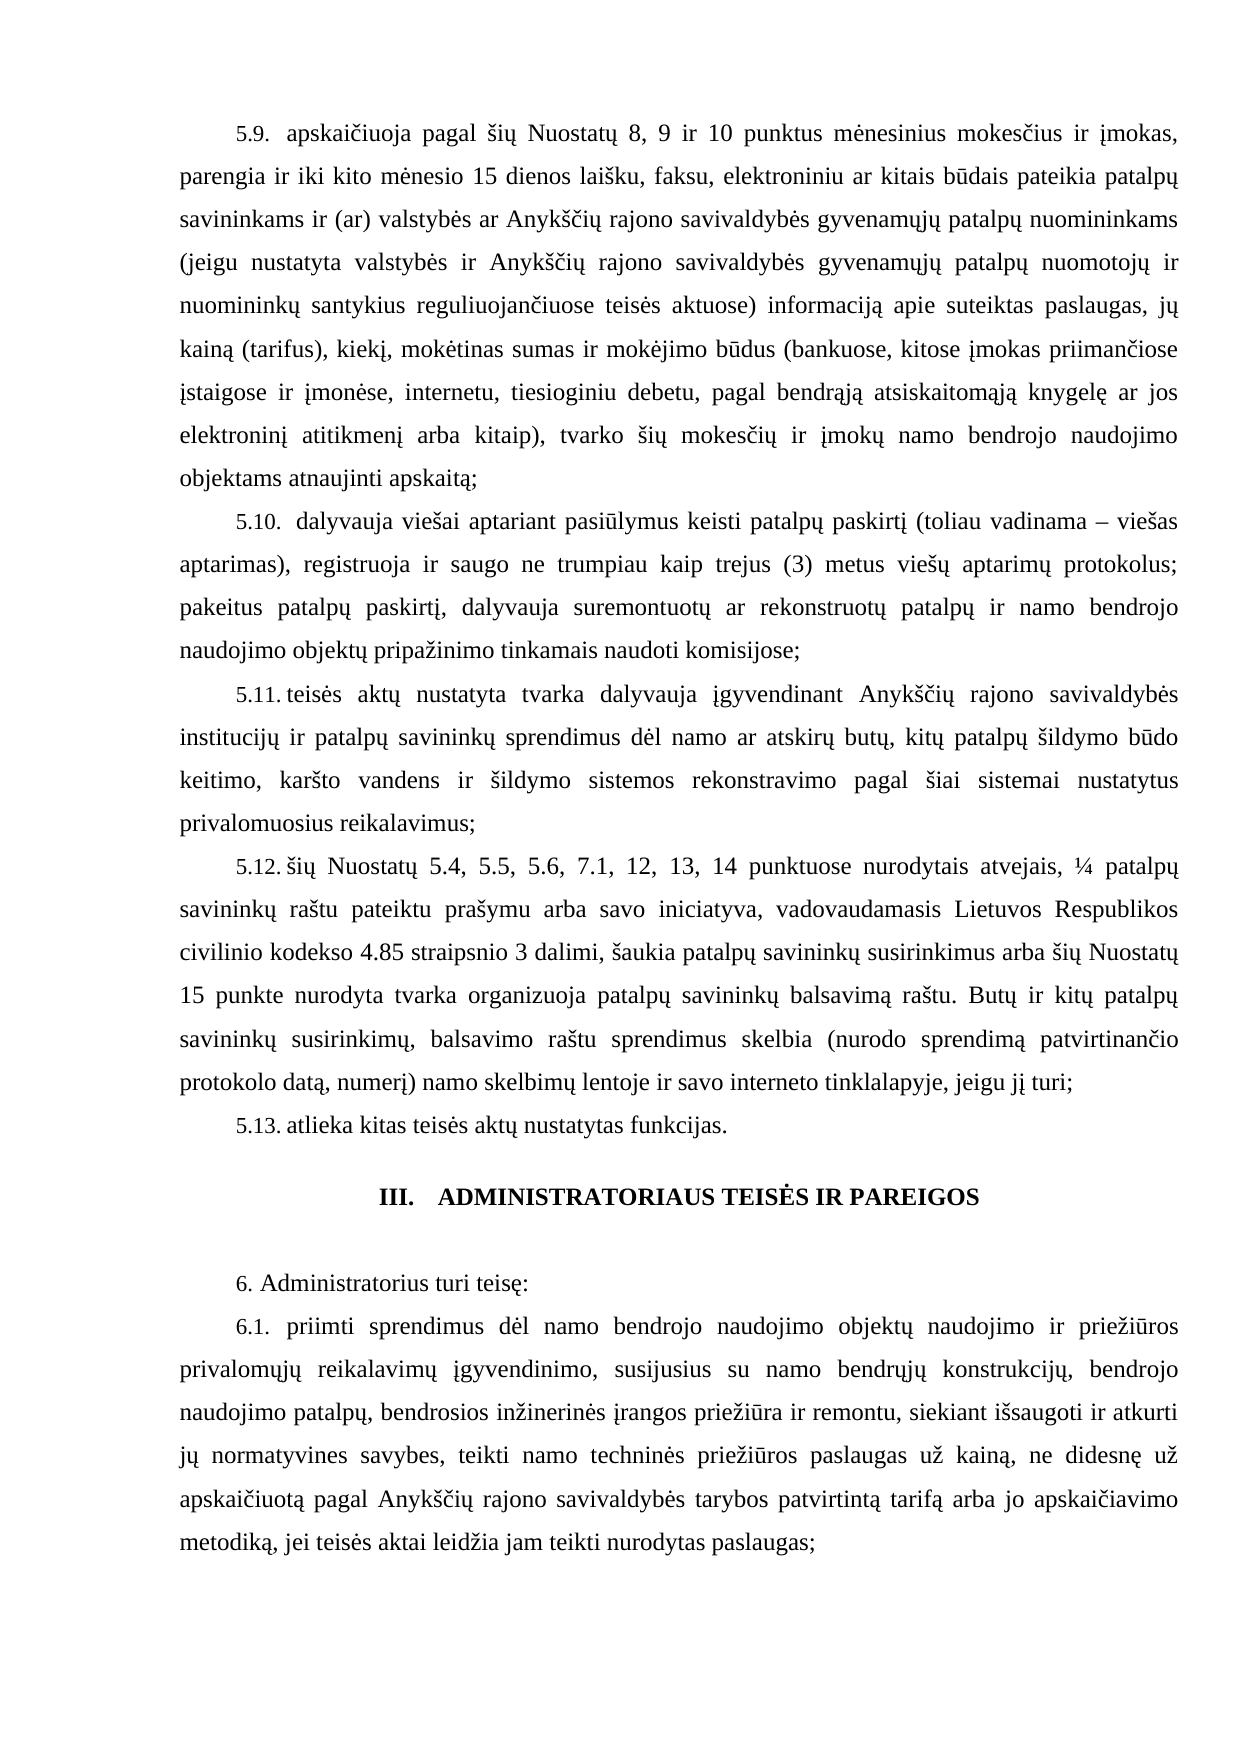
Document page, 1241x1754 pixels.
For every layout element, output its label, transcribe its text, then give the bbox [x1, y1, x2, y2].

text III. ADMINISTRATORIAUS TEISĖS IR PAREIGOS [177, 1182, 1181, 1211]
text 6. Administratorius turi teisę: [179, 1268, 1181, 1297]
text 5.10. dalyvauja viešai aptariant pasiūlymus keisti patalpų paskirtį (toliau vadinama – viešas aptarimas), registruoja ir saugo ne trumpiau kaip trejus (3) metus viešų aptarimų protokolus; pakeitus patalpų paskirtį, dalyvauja suremontuotų ar rekonstruotų patalpų ir namo bendrojo naudojimo objektų pripažinimo tinkamais naudoti komisijose; [179, 506, 1179, 664]
text 5.13. atlieka kitas teisės aktų nustatytas funkcijas. [179, 1110, 1181, 1139]
text 6.1. priimti sprendimus dėl namo bendrojo naudojimo objektų naudojimo ir priežiūros privalomųjų reikalavimų įgyvendinimo, susijusius su namo bendrųjų konstrukcijų, bendrojo naudojimo patalpų, bendrosios inžinerinės įrangos priežiūra ir remontu, siekiant išsaugoti ir atkurti jų normatyvines savybes, teikti namo techninės priežiūros paslaugas už kainą, ne didesnę už apskaičiuotą pagal Anykščių rajono savivaldybės tarybos patvirtintą tarifą arba jo apskaičiavimo metodiką, jei teisės aktai leidžia jam teikti nurodytas paslaugas; [179, 1311, 1179, 1556]
text 5.9. apskaičiuoja pagal šių Nuostatų 8, 9 ir 10 punktus mėnesinius mokesčius ir įmokas, parengia ir iki kito mėnesio 15 dienos laišku, faksu, elektroniniu ar kitais būdais pateikia patalpų savininkams ir (ar) valstybės ar Anykščių rajono savivaldybės gyvenamųjų patalpų nuomininkams (jeigu nustatyta valstybės ir Anykščių rajono savivaldybės gyvenamųjų patalpų nuomotojų ir nuomininkų santykius reguliuojančiuose teisės aktuose) informaciją apie suteiktas paslaugas, jų kainą (tarifus), kiekį, mokėtinas sumas ir mokėjimo būdus (bankuose, kitose įmokas priimančiose įstaigose ir įmonėse, internetu, tiesioginiu debetu, pagal bendrąją atsiskaitomąją knygelę ar jos elektroninį atitikmenį arba kitaip), tvarko šių mokesčių ir įmokų namo bendrojo naudojimo objektams atnaujinti apskaitą; [179, 118, 1179, 492]
text 5.11. teisės aktų nustatyta tvarka dalyvauja įgyvendinant Anykščių rajono savivaldybės institucijų ir patalpų savininkų sprendimus dėl namo ar atskirų butų, kitų patalpų šildymo būdo keitimo, karšto vandens ir šildymo sistemos rekonstravimo pagal šiai sistemai nustatytus privalomuosius reikalavimus; [179, 679, 1179, 837]
text 5.12. šių Nuostatų 5.4, 5.5, 5.6, 7.1, 12, 13, 14 punktuose nurodytais atvejais, ¼ patalpų savininkų raštu pateiktu prašymu arba savo iniciatyva, vadovaudamasis Lietuvos Respublikos civilinio kodekso 4.85 straipsnio 3 dalimi, šaukia patalpų savininkų susirinkimus arba šių Nuostatų 15 punkte nurodyta tvarka organizuoja patalpų savininkų balsavimą raštu. Butų ir kitų patalpų savininkų susirinkimų, balsavimo raštu sprendimus skelbia (nurodo sprendimą patvirtinančio protokolo datą, numerį) namo skelbimų lentoje ir savo interneto tinklalapyje, jeigu jį turi; [179, 851, 1179, 1096]
